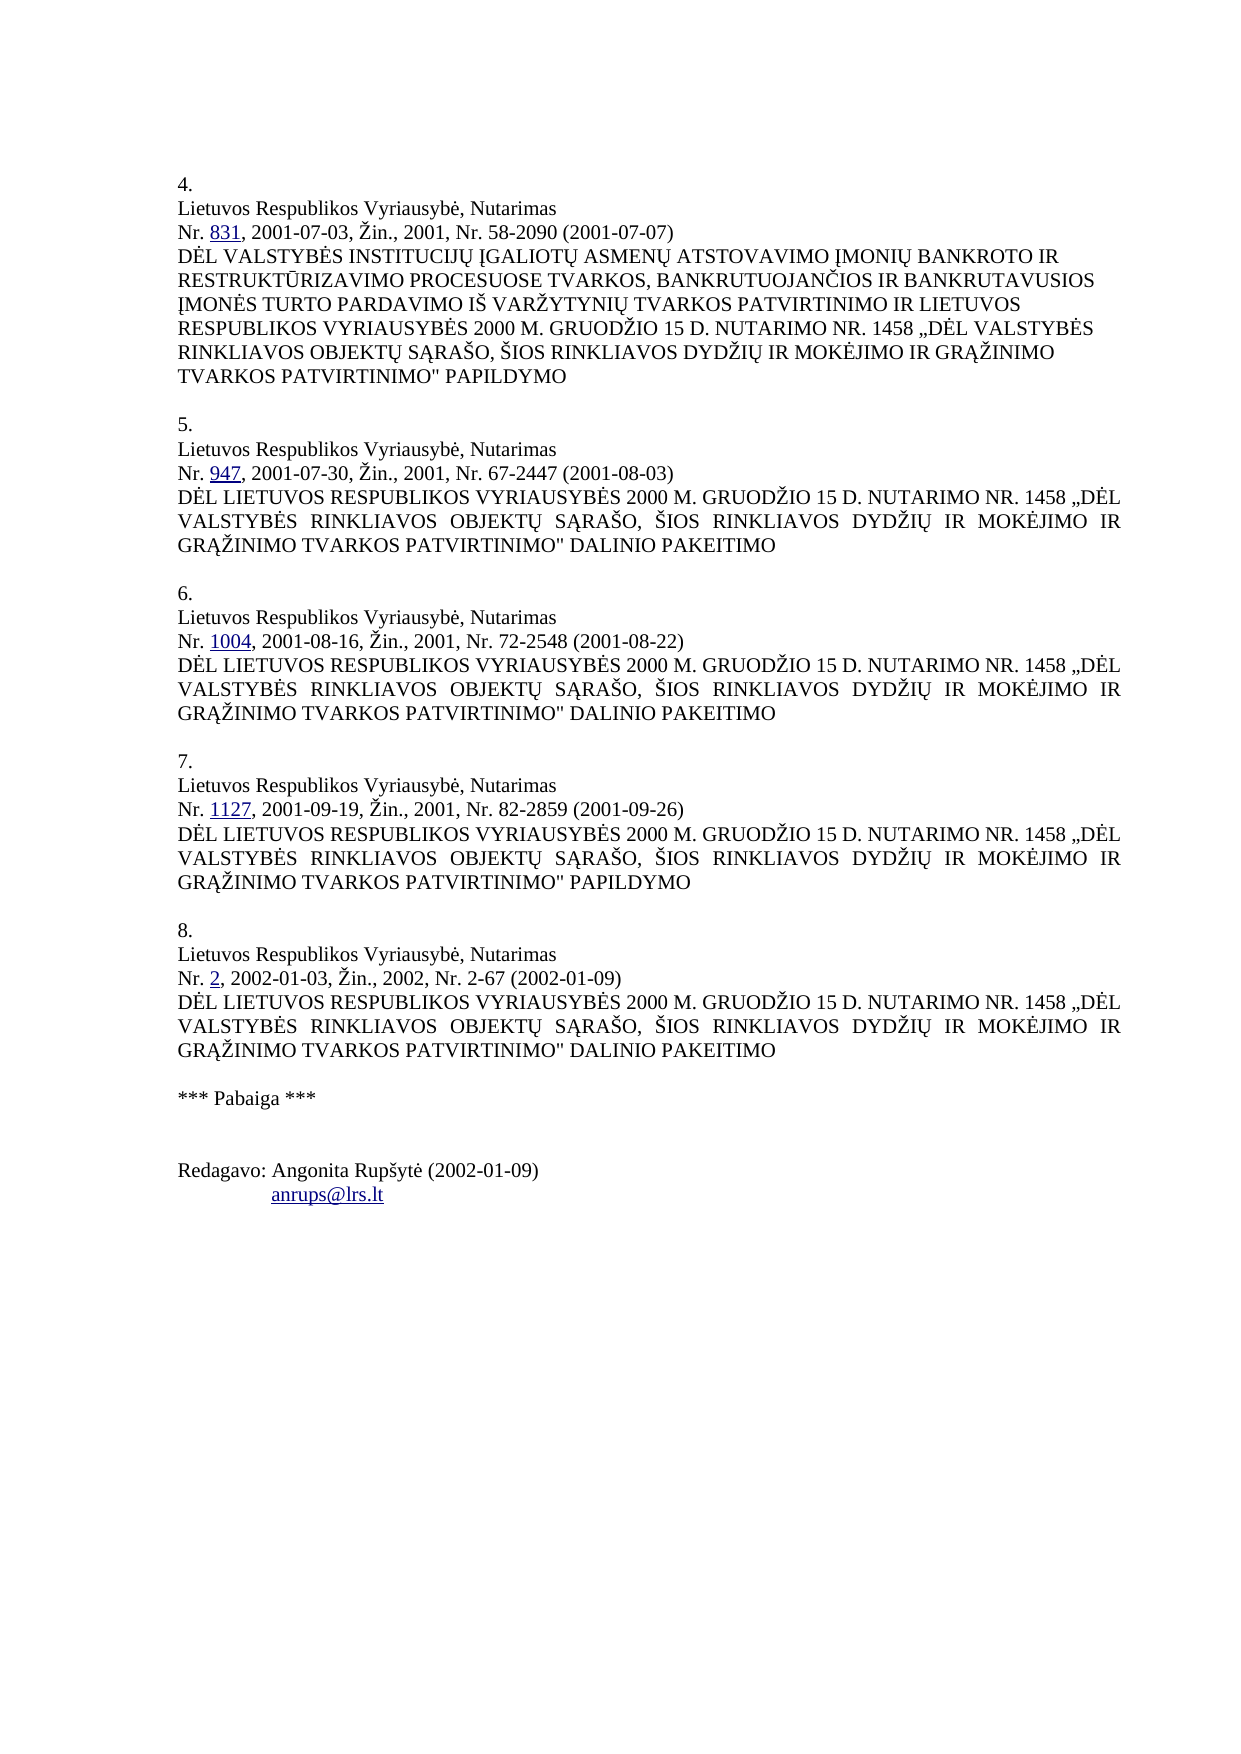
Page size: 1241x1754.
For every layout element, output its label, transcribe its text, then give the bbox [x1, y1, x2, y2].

text DĖL LIETUVOS RESPUBLIKOS VYRIAUSYBĖS 2000 M. GRUODŽIO 15 D. NUTARIMO NR. 1458 „DĖL VALSTYBĖS RINKLIAVOS OBJEKTŲ SĄRAŠO, ŠIOS RINKLIAVOS DYDŽIŲ IR MOKĖJIMO IR GRĄŽINIMO TVARKOS PATVIRTINIMO" PAPILDYMO [177, 821, 1122, 894]
text DĖL LIETUVOS RESPUBLIKOS VYRIAUSYBĖS 2000 M. GRUODŽIO 15 D. NUTARIMO NR. 1458 „DĖL VALSTYBĖS RINKLIAVOS OBJEKTŲ SĄRAŠO, ŠIOS RINKLIAVOS DYDŽIŲ IR MOKĖJIMO IR GRĄŽINIMO TVARKOS PATVIRTINIMO" DALINIO PAKEITIMO [177, 990, 1122, 1062]
text Nr. 2, 2002-01-03, Žin., 2002, Nr. 2-67 (2002-01-09) [177, 966, 1122, 990]
text 6. [177, 581, 1122, 605]
text Nr. 947, 2001-07-30, Žin., 2001, Nr. 67-2447 (2001-08-03) [177, 461, 1122, 484]
text *** Pabaiga *** [177, 1086, 1122, 1110]
text DĖL LIETUVOS RESPUBLIKOS VYRIAUSYBĖS 2000 M. GRUODŽIO 15 D. NUTARIMO NR. 1458 „DĖL VALSTYBĖS RINKLIAVOS OBJEKTŲ SĄRAŠO, ŠIOS RINKLIAVOS DYDŽIŲ IR MOKĖJIMO IR GRĄŽINIMO TVARKOS PATVIRTINIMO" DALINIO PAKEITIMO [177, 653, 1122, 725]
text 7. [177, 749, 1122, 773]
text anrups@lrs.lt [177, 1182, 1122, 1206]
text 4. [177, 172, 1122, 196]
text Lietuvos Respublikos Vyriausybė, Nutarimas [177, 436, 1122, 461]
text 8. [177, 918, 1122, 942]
text Nr. 831, 2001-07-03, Žin., 2001, Nr. 58-2090 (2001-07-07) [177, 220, 1122, 244]
text DĖL VALSTYBĖS INSTITUCIJŲ ĮGALIOTŲ ASMENŲ ATSTOVAVIMO ĮMONIŲ BANKROTO IR RESTRUKTŪRIZAVIMO PROCESUOSE TVARKOS, BANKRUTUOJANČIOS IR BANKRUTAVUSIOS ĮMONĖS TURTO PARDAVIMO IŠ VARŽYTYNIŲ TVARKOS PATVIRTINIMO IR LIETUVOS RESPUBLIKOS VYRIAUSYBĖS 2000 M. GRUODŽIO 15 D. NUTARIMO NR. 1458 „DĖL VALSTYBĖS RINKLIAVOS OBJEKTŲ SĄRAŠO, ŠIOS RINKLIAVOS DYDŽIŲ IR MOKĖJIMO IR GRĄŽINIMO TVARKOS PATVIRTINIMO" PAPILDYMO [177, 244, 1122, 388]
text Lietuvos Respublikos Vyriausybė, Nutarimas [177, 605, 1122, 629]
text DĖL LIETUVOS RESPUBLIKOS VYRIAUSYBĖS 2000 M. GRUODŽIO 15 D. NUTARIMO NR. 1458 „DĖL VALSTYBĖS RINKLIAVOS OBJEKTŲ SĄRAŠO, ŠIOS RINKLIAVOS DYDŽIŲ IR MOKĖJIMO IR GRĄŽINIMO TVARKOS PATVIRTINIMO" DALINIO PAKEITIMO [177, 484, 1122, 557]
text 5. [177, 412, 1122, 436]
text Redagavo: Angonita Rupšytė (2002-01-09) [177, 1158, 1122, 1182]
text Lietuvos Respublikos Vyriausybė, Nutarimas [177, 196, 1122, 220]
text Nr. 1127, 2001-09-19, Žin., 2001, Nr. 82-2859 (2001-09-26) [177, 797, 1122, 821]
text Lietuvos Respublikos Vyriausybė, Nutarimas [177, 773, 1122, 797]
text Nr. 1004, 2001-08-16, Žin., 2001, Nr. 72-2548 (2001-08-22) [177, 629, 1122, 653]
text Lietuvos Respublikos Vyriausybė, Nutarimas [177, 942, 1122, 966]
